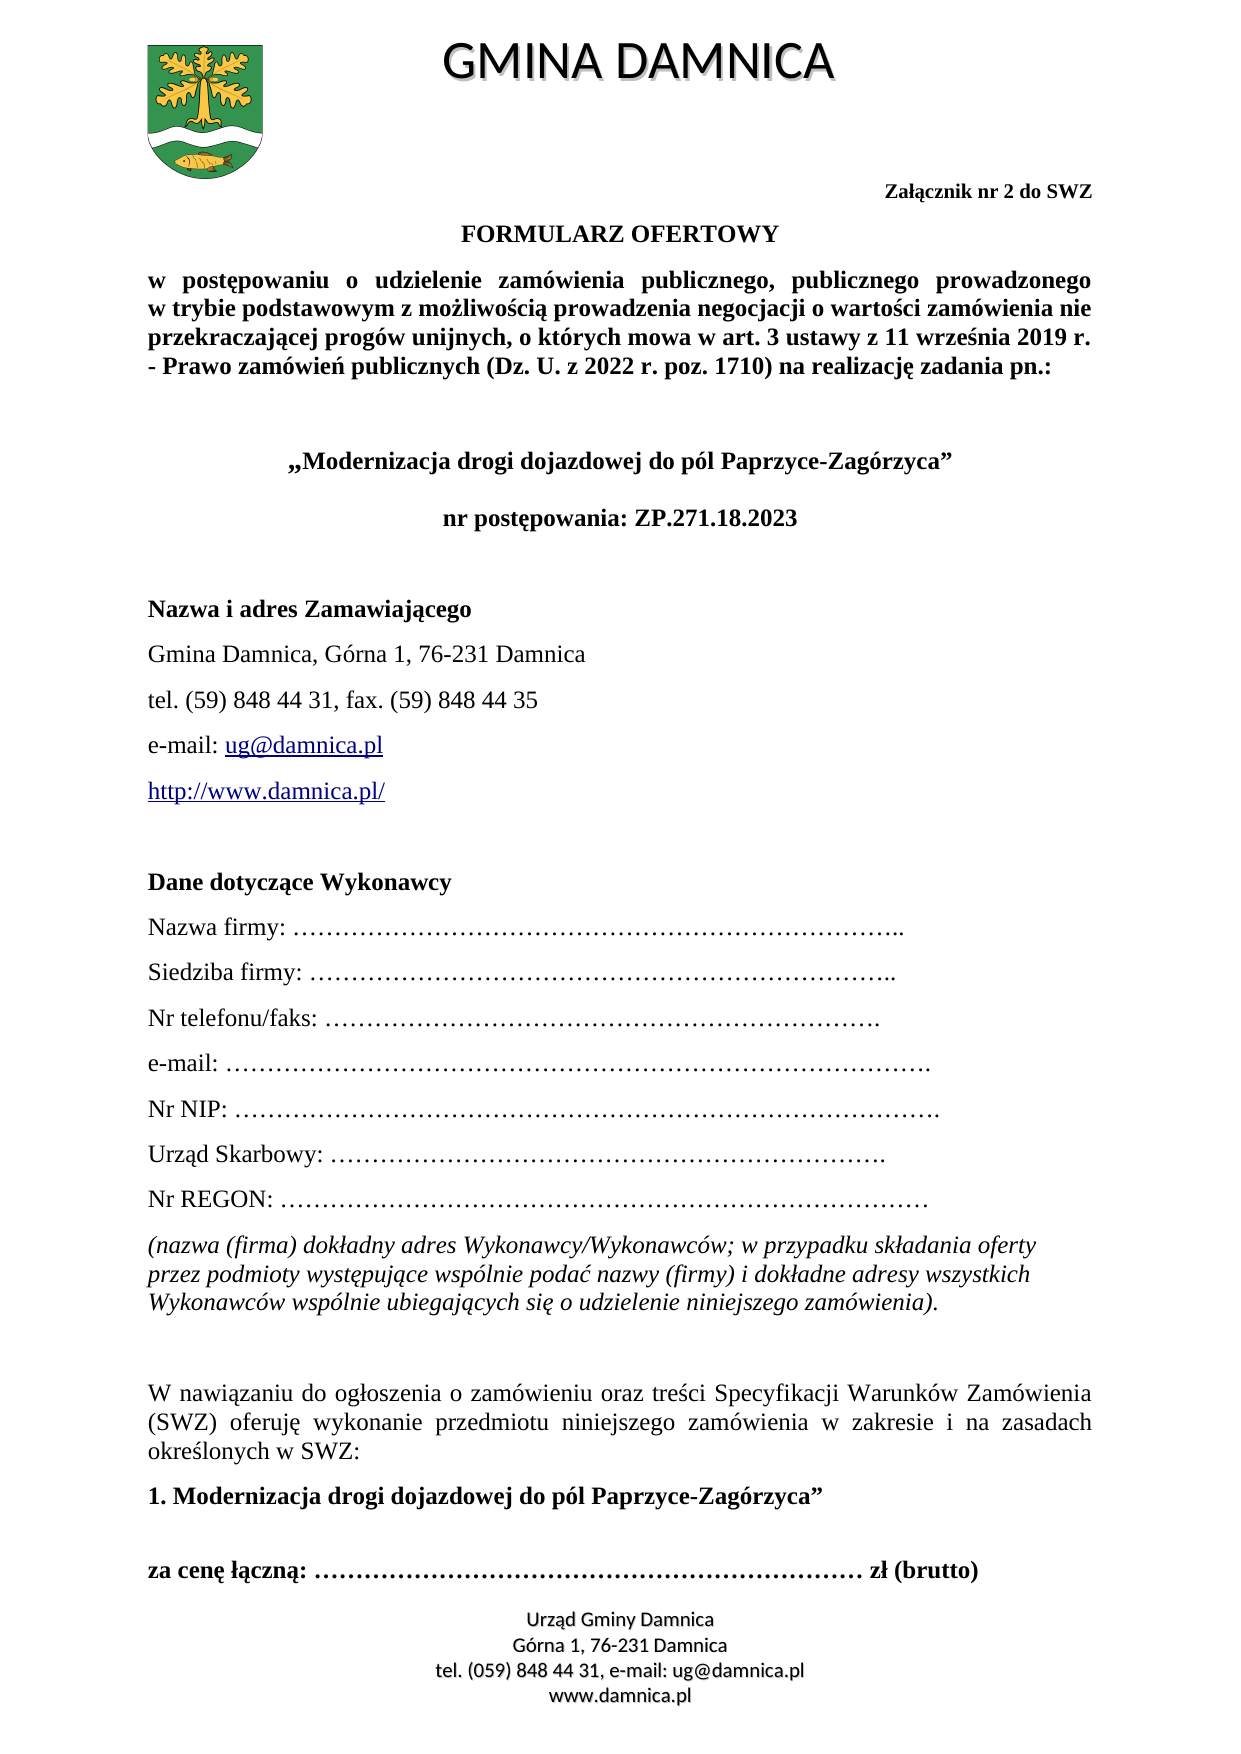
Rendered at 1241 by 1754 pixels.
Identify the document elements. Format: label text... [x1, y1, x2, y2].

text Nr NIP: …………………………………………………………………………. [148, 1094, 1093, 1122]
text 1. Modernizacja drogi dojazdowej do pól Paprzyce-Zagórzyca” [148, 1481, 1093, 1510]
text Dane dotyczące Wykonawcy [148, 867, 1093, 895]
text FORMULARZ OFERTOWY [148, 219, 1093, 248]
text (nazwa (firma) dokładny adres Wykonawcy/Wykonawców; w przypadku składania oferty przez podmioty występujące wspólnie podać nazwy (firmy) i dokładne adresy wszystkich Wykonawców wspólnie ubiegających się o udzielenie niniejszego zamówienia). [148, 1230, 1093, 1316]
text Urząd Skarbowy: …………………………………………………………. [148, 1139, 1093, 1168]
text Nr telefonu/faks: …………………………………………………………. [148, 1003, 1093, 1032]
text W nawiązaniu do ogłoszenia o zamówieniu oraz treści Specyfikacji Warunków Zamówienia (SWZ) oferuję wykonanie przedmiotu niniejszego zamówienia w zakresie i na zasadach określonych w SWZ: [148, 1378, 1093, 1464]
text nr postępowania: ZP.271.18.2023 [148, 503, 1093, 532]
text Siedziba firmy: …………………………………………………………….. [148, 957, 1093, 986]
text Nr REGON: …………………………………………………………………… [148, 1184, 1093, 1213]
text Załącznik nr 2 do SWZ [148, 178, 1093, 203]
text e-mail: ug@damnica.pl [148, 730, 1093, 759]
text w postępowaniu o udzielenie zamówienia publicznego, publicznego prowadzonego w trybie podstawowym z możliwością prowadzenia negocjacji o wartości zamówienia nie przekraczającej progów unijnych, o których mowa w art. 3 ustawy z 11 września 2019 r. - Prawo zamówień publicznych (Dz. U. z 2022 r. poz. 1710) na realizację zadania pn.: [148, 265, 1093, 380]
text „Modernizacja drogi dojazdowej do pól Paprzyce-Zagórzyca” [148, 442, 1093, 475]
text e-mail: …………………………………………………………………………. [148, 1048, 1093, 1077]
text tel. (59) 848 44 31, fax. (59) 848 44 35 [148, 685, 1093, 714]
text Gmina Damnica, Górna 1, 76-231 Damnica [148, 639, 1093, 668]
text http://www.damnica.pl/ [148, 776, 1093, 804]
text Nazwa i adres Zamawiającego [148, 594, 1093, 623]
text Nazwa firmy: ……………………………………………………………….. [148, 912, 1093, 941]
text za cenę łączną: ………………………………………………………… zł (brutto) [148, 1555, 1093, 1583]
